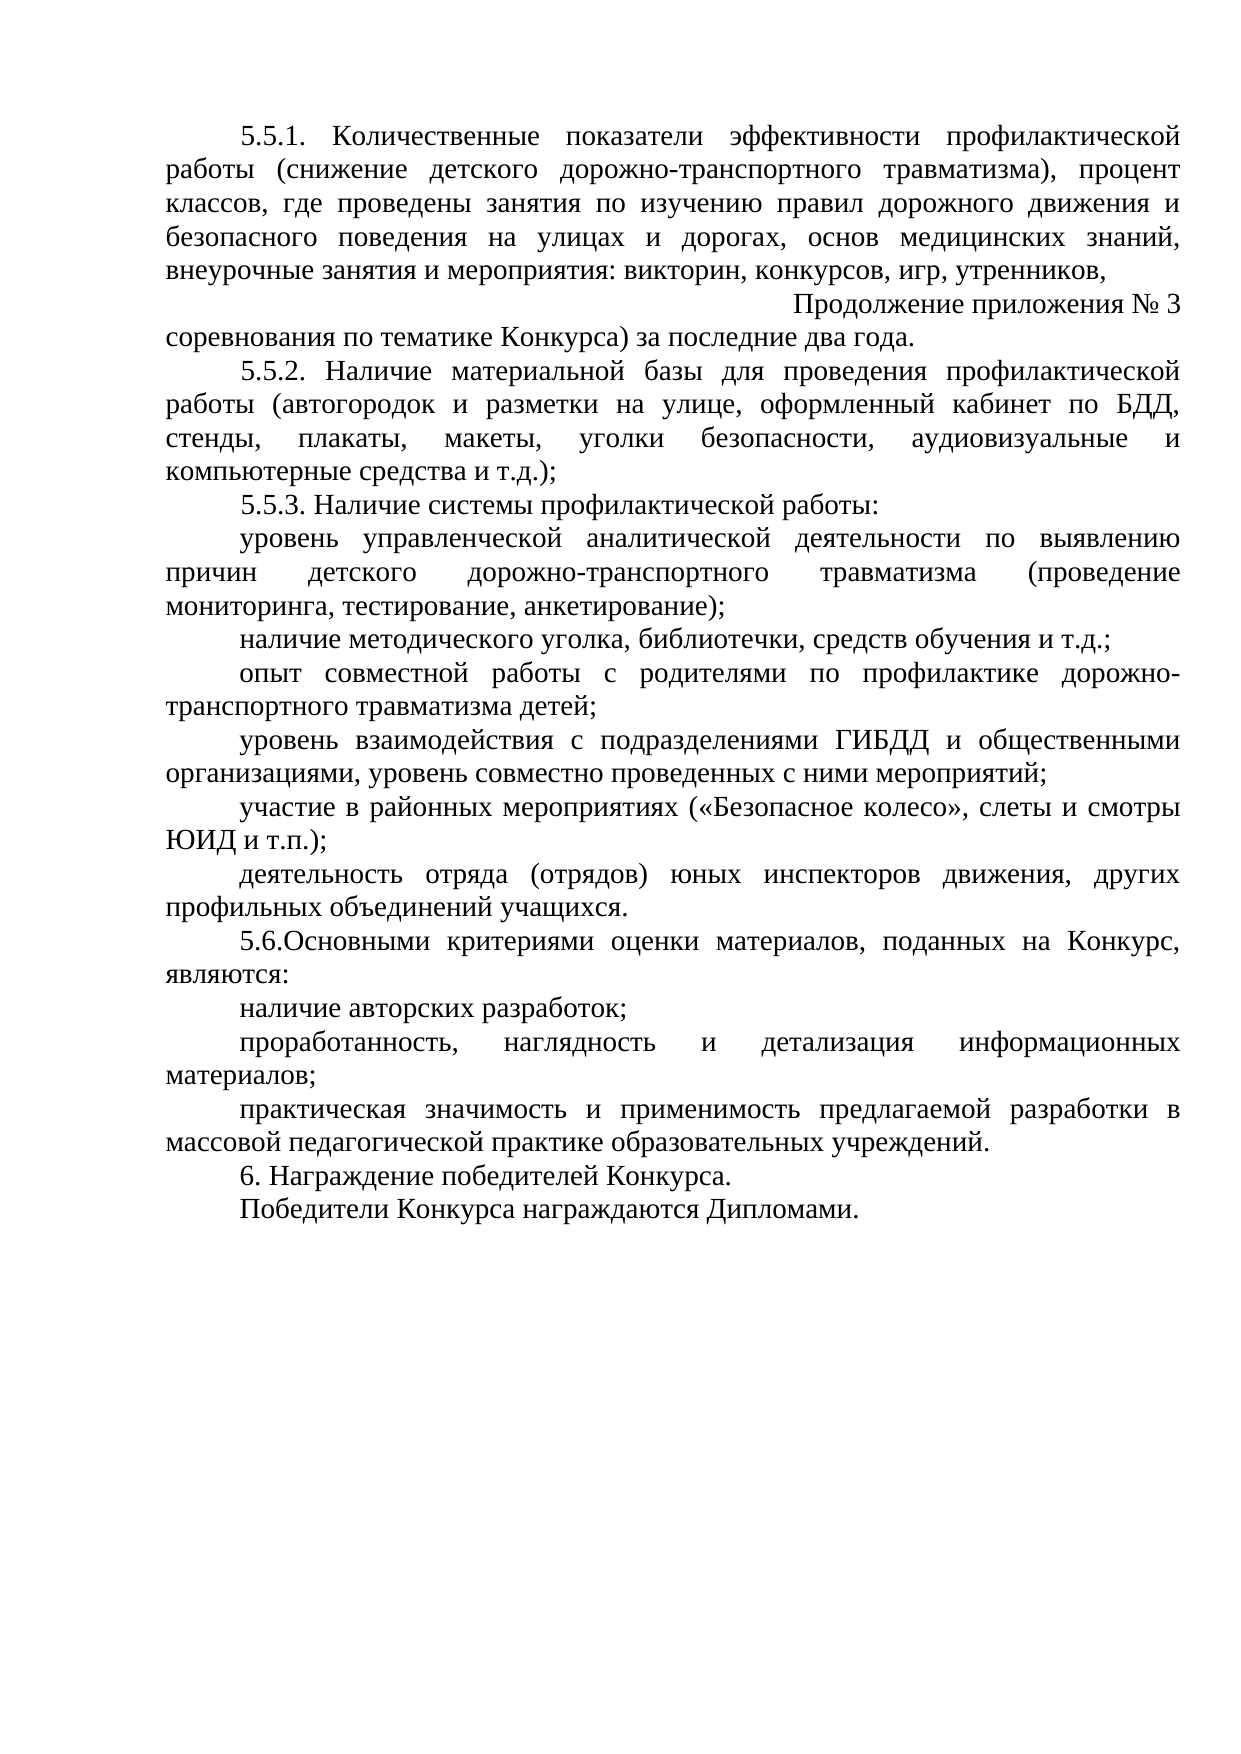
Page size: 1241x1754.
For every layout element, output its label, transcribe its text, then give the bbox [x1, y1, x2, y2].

text уровень управленческой аналитической деятельности по выявлению причин детского дорожно-транспортного травматизма (проведение мониторинга, тестирование, анкетирование); [165, 521, 1181, 621]
text практическая значимость и применимость предлагаемой разработки в массовой педагогической практике образовательных учреждений. [165, 1091, 1181, 1158]
text опыт совместной работы с родителями по профилактике дорожно-транспортного травматизма детей; [165, 655, 1181, 722]
text 6. Награждение победителей Конкурса. [239, 1158, 1181, 1191]
text Продолжение приложения № 3 [165, 286, 1181, 319]
text уровень взаимодействия с подразделениями ГИБДД и общественными организациями, уровень совместно проведенных с ними мероприятий; [165, 722, 1181, 789]
text наличие методического уголка, библиотечки, средств обучения и т.д.; [165, 621, 1181, 655]
text проработанность, наглядность и детализация информационных материалов; [165, 1024, 1181, 1091]
text соревнования по тематике Конкурса) за последние два года. [165, 319, 1181, 353]
text 5.5.3. Наличие системы профилактической работы: [165, 487, 1181, 521]
text 5.5.2. Наличие материальной базы для проведения профилактической работы (автогородок и разметки на улице, оформленный кабинет по БДД, стенды, плакаты, макеты, уголки безопасности, аудиовизуальные и компьютерные средства и т.д.); [165, 353, 1181, 487]
text деятельность отряда (отрядов) юных инспекторов движения, других профильных объединений учащихся. [165, 856, 1181, 923]
text 5.6.Основными критериями оценки материалов, поданных на Конкурс, являются: [165, 923, 1181, 990]
text участие в районных мероприятиях («Безопасное колесо», слеты и смотры ЮИД и т.п.); [165, 789, 1181, 856]
text 5.5.1. Количественные показатели эффективности профилактической работы (снижение детского дорожно-транспортного травматизма), процент классов, где проведены занятия по изучению правил дорожного движения и безопасного поведения на улицах и дорогах, основ медицинских знаний, внеурочные занятия и мероприятия: викторин, конкурсов, игр, утренников, [165, 118, 1181, 286]
text Победители Конкурса награждаются Дипломами. [165, 1191, 1181, 1225]
text наличие авторских разработок; [165, 990, 1181, 1024]
